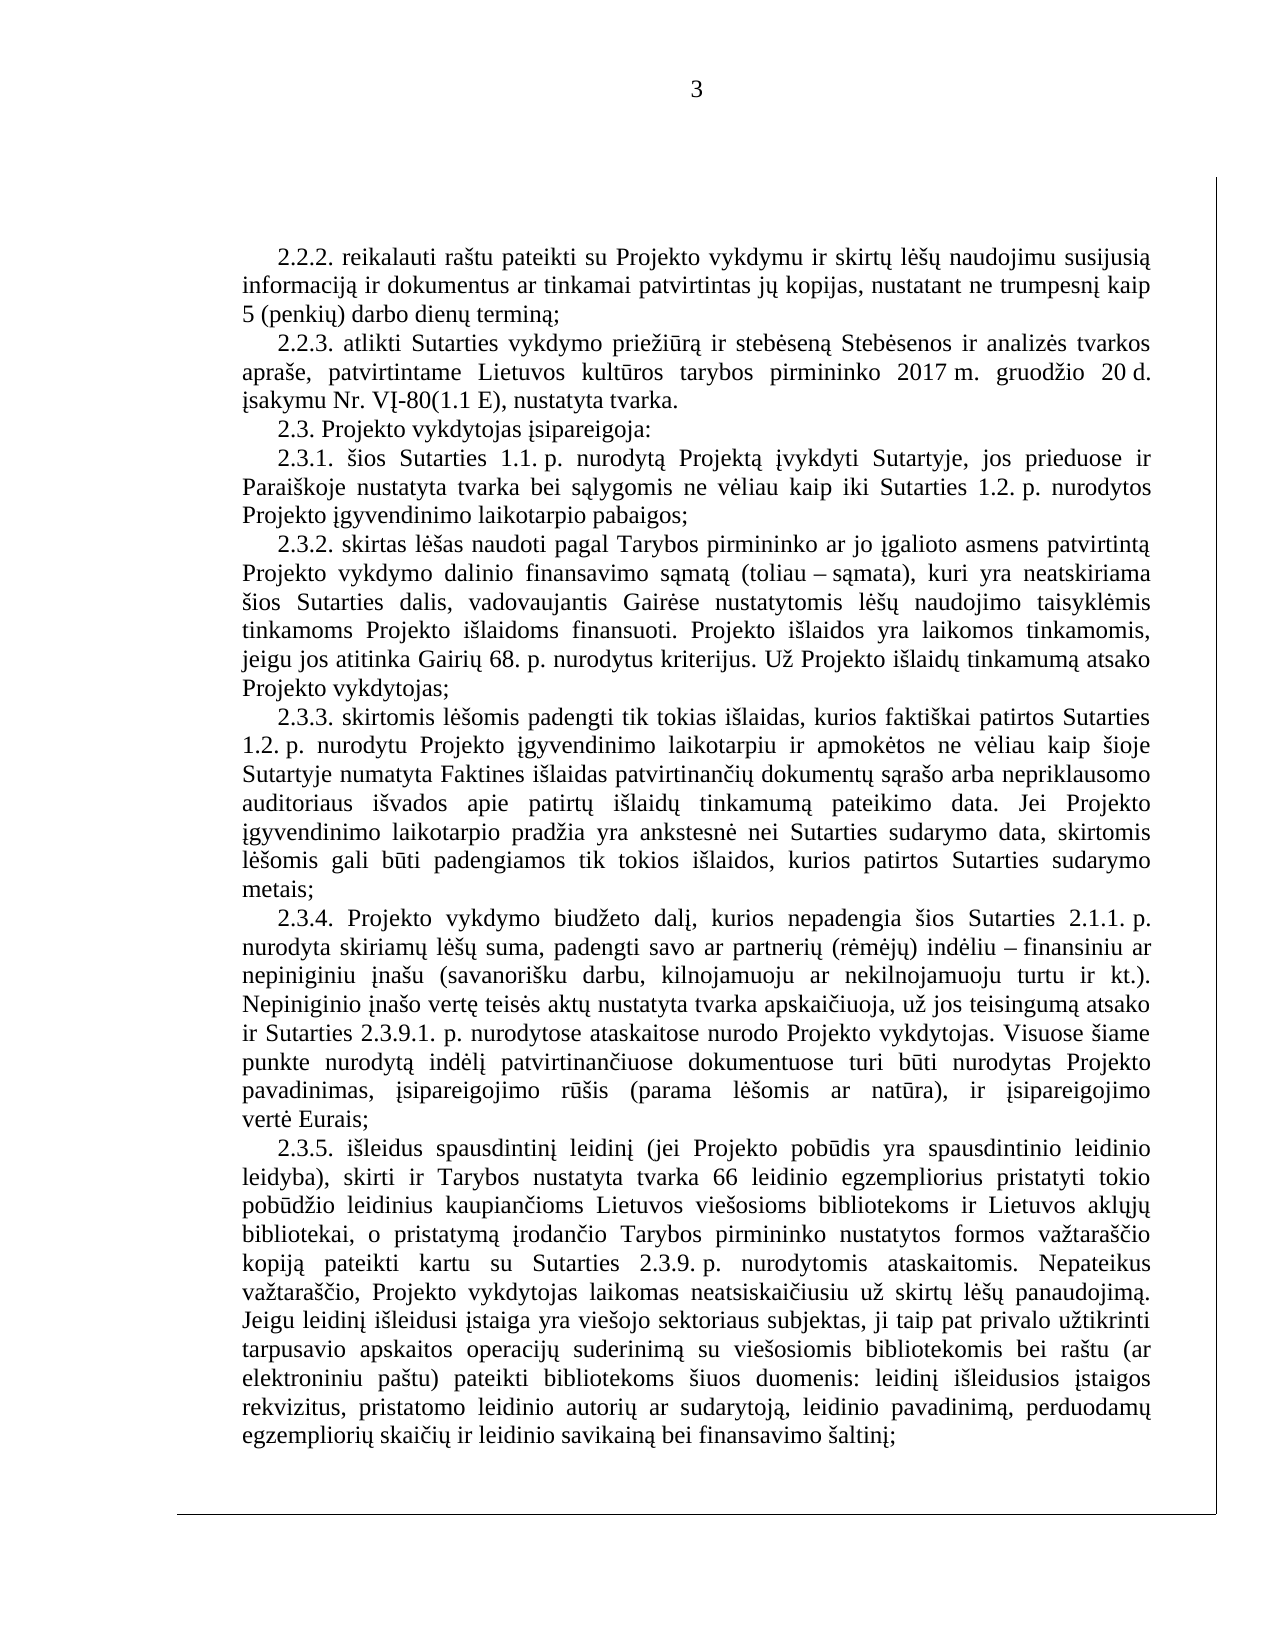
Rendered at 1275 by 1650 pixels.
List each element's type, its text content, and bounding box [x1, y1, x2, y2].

text 2.3.2. skirtas lėšas naudoti pagal Tarybos pirmininko ar jo įgalioto asmens patvirtintą Projekto vykdymo dalinio finansavimo sąmatą (toliau – sąmata), kuri yra neatskiriama šios Sutarties dalis, vadovaujantis Gairėse nustatytomis lėšų naudojimo taisyklėmis tinkamoms Projekto išlaidoms finansuoti. Projekto išlaidos yra laikomos tinkamomis, jeigu jos atitinka Gairių 68. p. nurodytus kriterijus. Už Projekto išlaidų tinkamumą atsako Projekto vykdytojas; [177, 529, 1216, 702]
text 2.2.3. atlikti Sutarties vykdymo priežiūrą ir stebėseną Stebėsenos ir analizės tvarkos apraše, patvirtintame Lietuvos kultūros tarybos pirmininko 2017 m. gruodžio 20 d. įsakymu Nr. VĮ-80(1.1 E), nustatyta tvarka. [177, 328, 1216, 414]
text 2.3. Projekto vykdytojas įsipareigoja: [177, 414, 1216, 443]
text 2.2.2. reikalauti raštu pateikti su Projekto vykdymu ir skirtų lėšų naudojimu susijusią informaciją ir dokumentus ar tinkamai patvirtintas jų kopijas, nustatant ne trumpesnį kaip 5 (penkių) darbo dienų terminą; [177, 177, 1216, 328]
text 2.3.3. skirtomis lėšomis padengti tik tokias išlaidas, kurios faktiškai patirtos Sutarties 1.2. p. nurodytu Projekto įgyvendinimo laikotarpiu ir apmokėtos ne vėliau kaip šioje Sutartyje numatyta Faktines išlaidas patvirtinančių dokumentų sąrašo arba nepriklausomo auditoriaus išvados apie patirtų išlaidų tinkamumą pateikimo data. Jei Projekto įgyvendinimo laikotarpio pradžia yra ankstesnė nei Sutarties sudarymo data, skirtomis lėšomis gali būti padengiamos tik tokios išlaidos, kurios patirtos Sutarties sudarymo metais; [177, 702, 1216, 903]
text 2.3.5. išleidus spausdintinį leidinį (jei Projekto pobūdis yra spausdintinio leidinio leidyba), skirti ir Tarybos nustatyta tvarka 66 leidinio egzempliorius pristatyti tokio pobūdžio leidinius kaupiančioms Lietuvos viešosioms bibliotekoms ir Lietuvos aklųjų bibliotekai, o pristatymą įrodančio Tarybos pirmininko nustatytos formos važtaraščio kopiją pateikti kartu su Sutarties 2.3.9. p. nurodytomis ataskaitomis. Nepateikus važtaraščio, Projekto vykdytojas laikomas neatsiskaičiusiu už skirtų lėšų panaudojimą. Jeigu leidinį išleidusi įstaiga yra viešojo sektoriaus subjektas, ji taip pat privalo užtikrinti tarpusavio apskaitos operacijų suderinimą su viešosiomis bibliotekomis bei raštu (ar elektroniniu paštu) pateikti bibliotekoms šiuos duomenis: leidinį išleidusios įstaigos rekvizitus, pristatomo leidinio autorių ar sudarytoją, leidinio pavadinimą, perduodamų egzempliorių skaičių ir leidinio savikainą bei finansavimo šaltinį; [177, 1133, 1216, 1514]
text 2.3.1. šios Sutarties 1.1. p. nurodytą Projektą įvykdyti Sutartyje, jos prieduose ir Paraiškoje nustatyta tvarka bei sąlygomis ne vėliau kaip iki Sutarties 1.2. p. nurodytos Projekto įgyvendinimo laikotarpio pabaigos; [177, 443, 1216, 529]
text 2.3.4. Projekto vykdymo biudžeto dalį, kurios nepadengia šios Sutarties 2.1.1. p. nurodyta skiriamų lėšų suma, padengti savo ar partnerių (rėmėjų) indėliu – finansiniu ar nepiniginiu įnašu (savanorišku darbu, kilnojamuoju ar nekilnojamuoju turtu ir kt.). Nepiniginio įnašo vertę teisės aktų nustatyta tvarka apskaičiuoja, už jos teisingumą atsako ir Sutarties 2.3.9.1. p. nurodytose ataskaitose nurodo Projekto vykdytojas. Visuose šiame punkte nurodytą indėlį patvirtinančiuose dokumentuose turi būti nurodytas Projekto pavadinimas, įsipareigojimo rūšis (parama lėšomis ar natūra), ir įsipareigojimo vertė Eurais; [177, 903, 1216, 1133]
